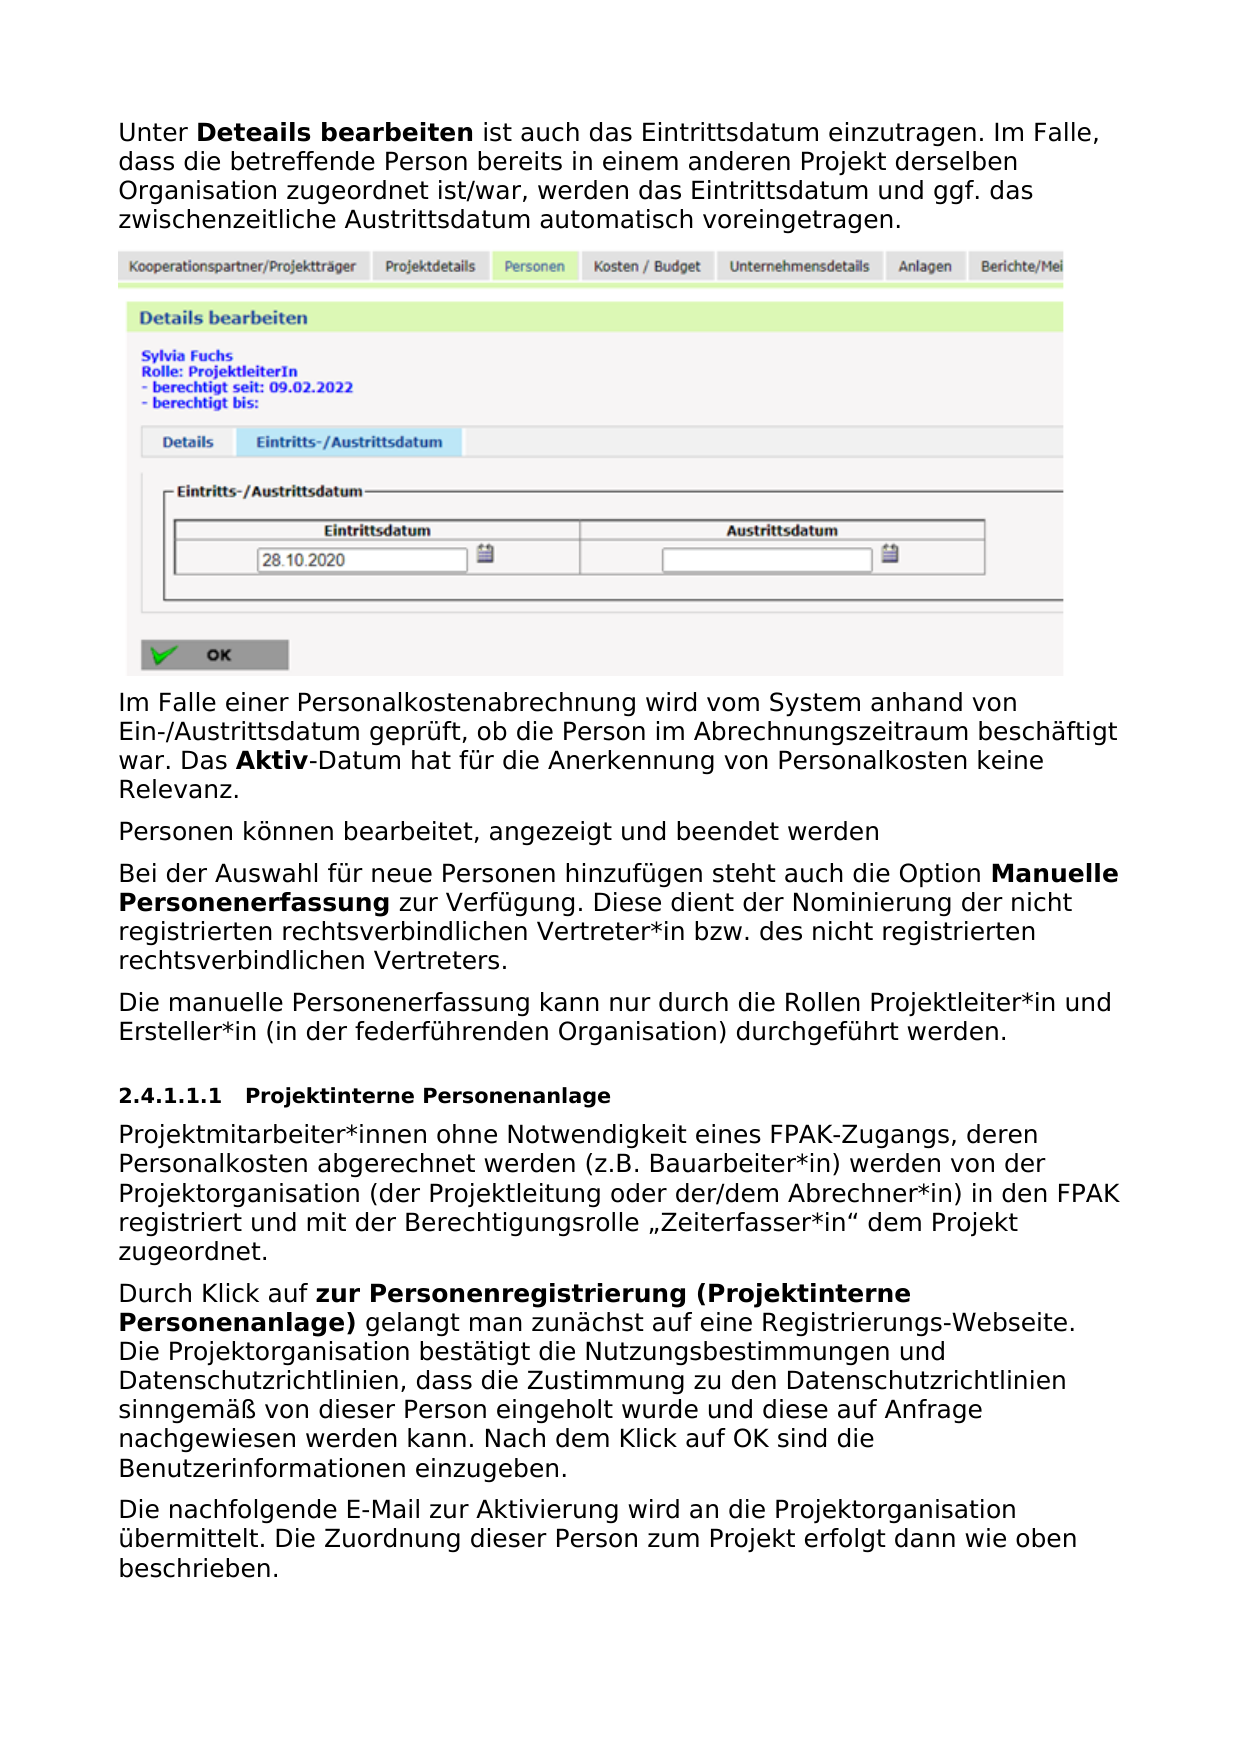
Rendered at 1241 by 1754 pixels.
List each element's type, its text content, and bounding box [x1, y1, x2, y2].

text Personen können bearbeitet, angezeigt und beendet werden [118, 817, 1122, 846]
text Bei der Auswahl für neue Personen hinzufügen steht auch die Option Manuelle Personenerfassung zur Verfügung. Diese dient der Nominierung der nicht registrierten rechtsverbindlichen Vertreter*in bzw. des nicht registrierten rechtsverbindlichen Vertreters. [118, 859, 1122, 975]
text Die nachfolgende E-Mail zur Aktivierung wird an die Projektorganisation übermittelt. Die Zuordnung dieser Person zum Projekt erfolgt dann wie oben beschrieben. [118, 1496, 1122, 1583]
text Im Falle einer Personalkostenabrechnung wird vom System anhand von Ein-/Austrittsdatum geprüft, ob die Person im Abrechnungszeitraum beschäftigt war. Das Aktiv-Datum hat für die Anerkennung von Personalkosten keine Relevanz. [118, 688, 1122, 804]
text Unter Deteails bearbeiten ist auch das Eintrittsdatum einzutragen. Im Falle, dass die betreffende Person bereits in einem anderen Projekt derselben Organisation zugeordnet ist/war, werden das Eintrittsdatum und ggf. das zwischenzeitliche Austrittsdatum automatisch voreingetragen. [118, 118, 1122, 235]
text Die manuelle Personenerfassung kann nur durch die Rollen Projektleiter*in und Ersteller*in (in der federführenden Organisation) durchgeführt werden. [118, 988, 1122, 1046]
picture [118, 247, 1064, 676]
text Durch Klick auf zur Personenregistrierung (Projektinterne Personenanlage) gelangt man zunächst auf eine Registrierungs-Webseite. Die Projektorganisation bestätigt die Nutzungsbestimmungen und Datenschutzrichtlinien, dass die Zustimmung zu den Datenschutzrichtlinien sinngemäß von dieser Person eingeholt wurde und diese auf Anfrage nachgewiesen werden kann. Nach dem Klick auf OK sind die Benutzerinformationen einzugeben. [118, 1279, 1122, 1483]
subtitle Projektinterne Personenanlage [118, 1084, 1122, 1108]
text Projektmitarbeiter*innen ohne Notwendigkeit eines FPAK-Zugangs, deren Personalkosten abgerechnet werden (z.B. Bauarbeiter*in) werden von der Projektorganisation (der Projektleitung oder der/dem Abrechner*in) in den FPAK registriert und mit der Berechtigungsrolle „Zeiterfasser*in“ dem Projekt zugeordnet. [118, 1121, 1122, 1266]
